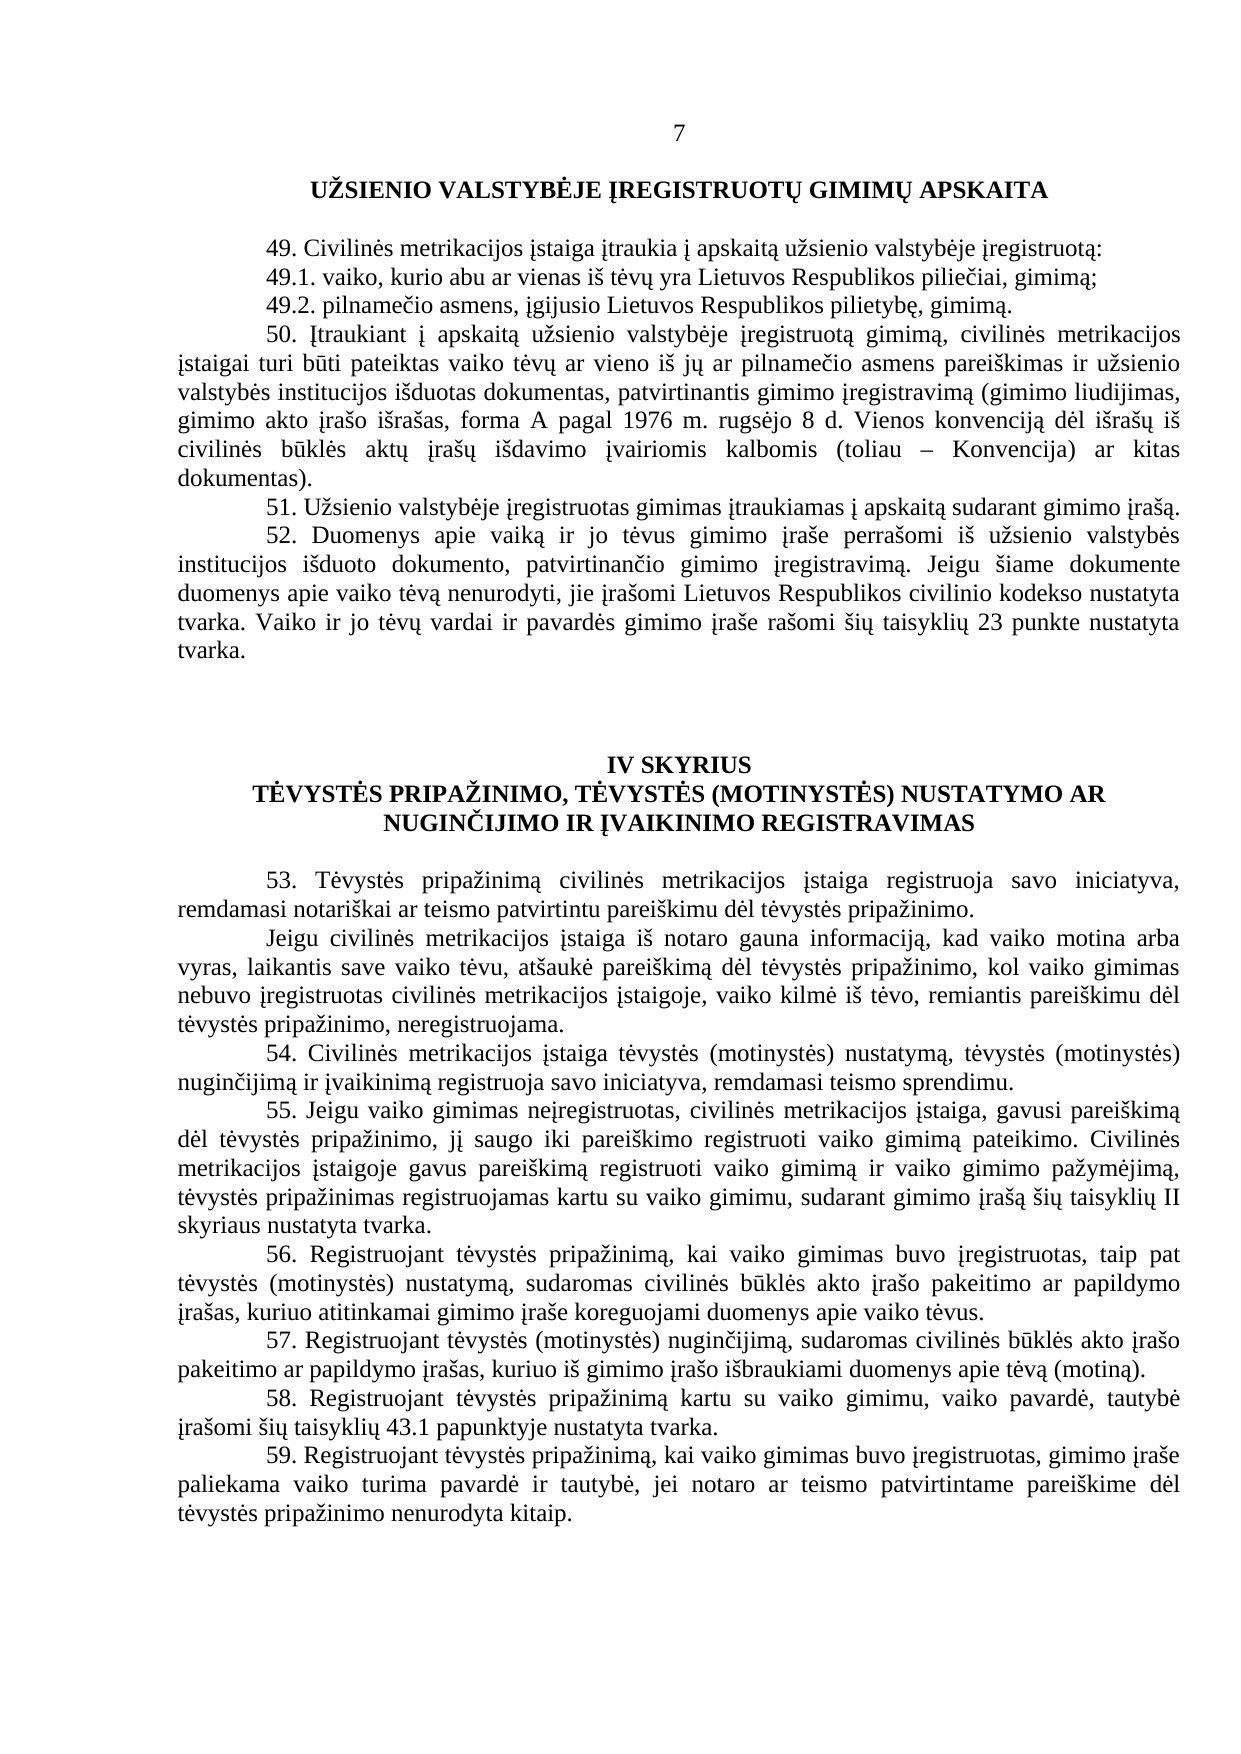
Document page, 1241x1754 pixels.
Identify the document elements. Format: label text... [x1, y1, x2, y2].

text 49.1. vaiko, kurio abu ar vienas iš tėvų yra Lietuvos Respublikos piliečiai, gimimą; [177, 262, 1181, 291]
text 52. Duomenys apie vaiką ir jo tėvus gimimo įraše perrašomi iš užsienio valstybės institucijos išduoto dokumento, patvirtinančio gimimo įregistravimą. Jeigu šiame dokumente duomenys apie vaiko tėvą nenurodyti, jie įrašomi Lietuvos Respublikos civilinio kodekso nustatyta tvarka. Vaiko ir jo tėvų vardai ir pavardės gimimo įraše rašomi šių taisyklių 23 punkte nustatyta tvarka. [177, 521, 1181, 664]
text 50. Įtraukiant į apskaitą užsienio valstybėje įregistruotą gimimą, civilinės metrikacijos įstaigai turi būti pateiktas vaiko tėvų ar vieno iš jų ar pilnamečio asmens pareiškimas ir užsienio valstybės institucijos išduotas dokumentas, patvirtinantis gimimo įregistravimą (gimimo liudijimas, gimimo akto įrašo išrašas, forma A pagal 1976 m. rugsėjo 8 d. Vienos konvenciją dėl išrašų iš civilinės būklės aktų įrašų išdavimo įvairiomis kalbomis (toliau – Konvencija) ar kitas dokumentas). [177, 319, 1181, 492]
text 49.2. pilnamečio asmens, įgijusio Lietuvos Respublikos pilietybę, gimimą. [177, 291, 1181, 319]
text 57. Registruojant tėvystės (motinystės) nuginčijimą, sudaromas civilinės būklės akto įrašo pakeitimo ar papildymo įrašas, kuriuo iš gimimo įrašo išbraukiami duomenys apie tėvą (motiną). [177, 1326, 1181, 1383]
text UŽSIENIO VALSTYBĖJE ĮREGISTRUOTŲ GIMIMŲ APSKAITA [177, 176, 1181, 204]
text IV SKYRIUS [177, 751, 1181, 779]
text 59. Registruojant tėvystės pripažinimą, kai vaiko gimimas buvo įregistruotas, gimimo įraše paliekama vaiko turima pavardė ir tautybė, jei notaro ar teismo patvirtintame pareiškime dėl tėvystės pripažinimo nenurodyta kitaip. [177, 1441, 1181, 1527]
text 53. Tėvystės pripažinimą civilinės metrikacijos įstaiga registruoja savo iniciatyva, remdamasi notariškai ar teismo patvirtintu pareiškimu dėl tėvystės pripažinimo. [177, 866, 1181, 923]
text Jeigu civilinės metrikacijos įstaiga iš notaro gauna informaciją, kad vaiko motina arba vyras, laikantis save vaiko tėvu, atšaukė pareiškimą dėl tėvystės pripažinimo, kol vaiko gimimas nebuvo įregistruotas civilinės metrikacijos įstaigoje, vaiko kilmė iš tėvo, remiantis pareiškimu dėl tėvystės pripažinimo, neregistruojama. [177, 923, 1181, 1038]
text 55. Jeigu vaiko gimimas neįregistruotas, civilinės metrikacijos įstaiga, gavusi pareiškimą dėl tėvystės pripažinimo, jį saugo iki pareiškimo registruoti vaiko gimimą pateikimo. Civilinės metrikacijos įstaigoje gavus pareiškimą registruoti vaiko gimimą ir vaiko gimimo pažymėjimą, tėvystės pripažinimas registruojamas kartu su vaiko gimimu, sudarant gimimo įrašą šių taisyklių II skyriaus nustatyta tvarka. [177, 1096, 1181, 1239]
text 56. Registruojant tėvystės pripažinimą, kai vaiko gimimas buvo įregistruotas, taip pat tėvystės (motinystės) nustatymą, sudaromas civilinės būklės akto įrašo pakeitimo ar papildymo įrašas, kuriuo atitinkamai gimimo įraše koreguojami duomenys apie vaiko tėvus. [177, 1239, 1181, 1326]
text 54. Civilinės metrikacijos įstaiga tėvystės (motinystės) nustatymą, tėvystės (motinystės) nuginčijimą ir įvaikinimą registruoja savo iniciatyva, remdamasi teismo sprendimu. [177, 1038, 1181, 1096]
text 49. Civilinės metrikacijos įstaiga įtraukia į apskaitą užsienio valstybėje įregistruotą: [177, 233, 1181, 262]
text 51. Užsienio valstybėje įregistruotas gimimas įtraukiamas į apskaitą sudarant gimimo įrašą. [177, 492, 1181, 521]
text TĖVYSTĖS PRIPAŽINIMO, TĖVYSTĖS (MOTINYSTĖS) NUSTATYMO AR NUGINČIJIMO IR ĮVAIKINIMO REGISTRAVIMAS [177, 779, 1181, 837]
text 58. Registruojant tėvystės pripažinimą kartu su vaiko gimimu, vaiko pavardė, tautybė įrašomi šių taisyklių 43.1 papunktyje nustatyta tvarka. [177, 1383, 1181, 1441]
